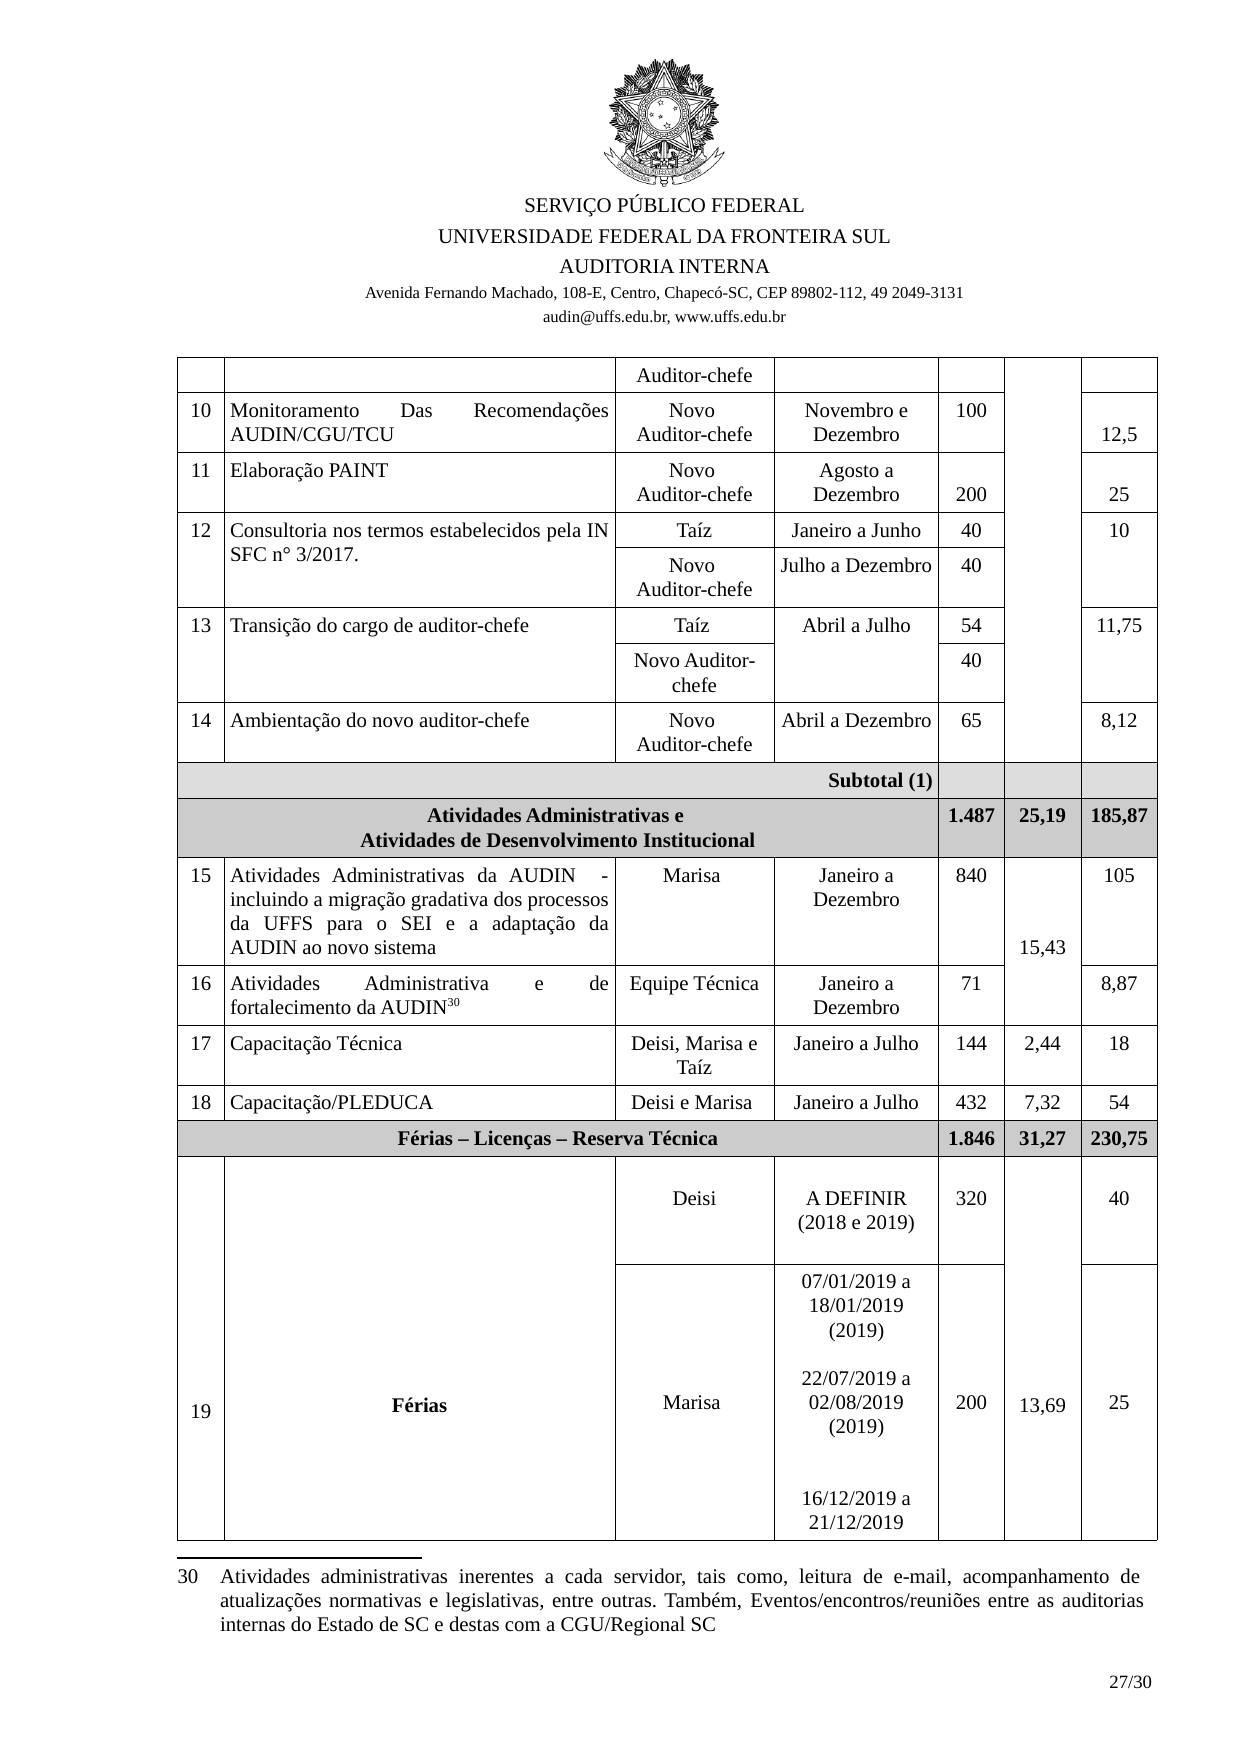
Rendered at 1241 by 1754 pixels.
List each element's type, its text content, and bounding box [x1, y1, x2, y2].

table_cell 40 [939, 644, 1004, 702]
table_cell 105 [1082, 858, 1157, 965]
table_cell Atividades Administrativas da AUDIN - incluindo a migração gradativa dos processos da UFFS para o SEI e a adaptação da AUDIN ao novo sistema [225, 858, 615, 965]
table_cell 100 [939, 393, 1004, 452]
table_cell 31,27 [1005, 1121, 1081, 1156]
table_cell Atividades Administrativa e de fortalecimento da AUDIN [225, 966, 615, 1025]
table_cell Julho a Dezembro [775, 548, 938, 607]
table_cell [775, 358, 938, 392]
table_cell 07/01/2019 a 18/01/2019 (2019) 22/07/2019 a 02/08/2019 (2019) 16/12/2019 a 21/12/2019 [775, 1265, 938, 1540]
table_cell 230,75 [1082, 1121, 1157, 1156]
table_cell 200 [939, 1265, 1004, 1540]
table_cell A DEFINIR (2018 e 2019) [775, 1157, 938, 1263]
table_cell Transição do cargo de auditor-chefe [225, 608, 615, 702]
table_cell Capacitação/PLEDUCA [225, 1086, 615, 1120]
table_cell 840 [939, 858, 1004, 965]
table_cell 185,87 [1082, 799, 1157, 857]
table_cell Janeiro a Julho [775, 1086, 938, 1120]
table_cell Janeiro a Junho [775, 513, 938, 547]
table_cell 11 [178, 453, 224, 512]
table_cell Equipe Técnica [616, 966, 774, 1025]
table_cell Ambientação do novo auditor-chefe [225, 703, 615, 762]
table_cell 65 [939, 703, 1004, 762]
table_cell 15 [178, 858, 224, 965]
table_cell 40 [939, 548, 1004, 607]
table_cell 8,87 [1082, 966, 1157, 1025]
table_cell 18 [178, 1086, 224, 1120]
table_cell 11,75 [1082, 608, 1157, 702]
table_cell Abril a Dezembro [775, 703, 938, 762]
table_cell 25,19 [1005, 799, 1081, 857]
table_cell 432 [939, 1086, 1004, 1120]
table_cell Deisi, Marisa e Taíz [616, 1026, 774, 1084]
table_cell 1.846 [939, 1121, 1004, 1156]
table_cell Novo Auditor-chefe [616, 548, 774, 607]
table_cell 40 [939, 513, 1004, 547]
table_cell 25 [1082, 1265, 1157, 1540]
table_cell Deisi e Marisa [616, 1086, 774, 1120]
table_cell Auditor-chefe [616, 358, 774, 392]
table_cell Atividades Administrativas e Atividades de Desenvolvimento Institucional [178, 799, 938, 857]
table_cell 71 [939, 966, 1004, 1025]
table_cell Novo Auditor-chefe [616, 453, 774, 512]
table_cell 12,5 [1082, 393, 1157, 452]
table_cell 25 [1082, 453, 1157, 512]
table_cell 13 [178, 608, 224, 702]
table_cell 7,32 [1005, 1086, 1081, 1120]
table_cell 200 [939, 453, 1004, 512]
table_cell Agosto a Dezembro [775, 453, 938, 512]
table_cell 10 [1082, 513, 1157, 607]
table_cell 17 [178, 1026, 224, 1084]
table_cell [1082, 763, 1157, 798]
table_cell Subtotal (1) [178, 763, 938, 798]
table_cell [939, 358, 1004, 392]
table_cell Monitoramento Das Recomendações AUDIN/CGU/TCU [225, 393, 615, 452]
table_cell 8,12 [1082, 703, 1157, 762]
table_cell 40 [1082, 1157, 1157, 1263]
table_cell 18 [1082, 1026, 1157, 1084]
table_cell Marisa [616, 1265, 774, 1540]
table_cell Férias [225, 1157, 615, 1540]
table_cell 19 [178, 1157, 224, 1540]
table_cell 320 [939, 1157, 1004, 1263]
table_cell 54 [1082, 1086, 1157, 1120]
table_cell Elaboração PAINT [225, 453, 615, 512]
table_cell Novo Auditor-chefe [616, 703, 774, 762]
table_cell 12 [178, 513, 224, 607]
table_cell 15,43 [1005, 858, 1081, 1025]
table_cell 54 [939, 608, 1004, 643]
table_cell Novo Auditor-chefe [616, 644, 774, 702]
table_cell 10 [178, 393, 224, 452]
table_cell Consultoria nos termos estabelecidos pela IN SFC n° 3/2017. [225, 513, 615, 607]
table_cell Capacitação Técnica [225, 1026, 615, 1084]
table_cell Deisi [616, 1157, 774, 1263]
table_cell 14 [178, 703, 224, 762]
table_cell 16 [178, 966, 224, 1025]
table_cell Janeiro a Dezembro [775, 858, 938, 965]
table_cell Janeiro a Dezembro [775, 966, 938, 1025]
table_cell [939, 763, 1004, 798]
table_cell Férias – Licenças – Reserva Técnica [178, 1121, 938, 1156]
table_cell Taíz [616, 608, 774, 643]
table_cell 13,69 [1005, 1157, 1081, 1540]
table_cell Taíz [616, 513, 774, 547]
table_cell 144 [939, 1026, 1004, 1084]
table_cell 1.487 [939, 799, 1004, 857]
table_cell Janeiro a Julho [775, 1026, 938, 1084]
table_cell [1005, 763, 1081, 798]
table_cell Novo Auditor-chefe [616, 393, 774, 452]
table_cell 2,44 [1005, 1026, 1081, 1084]
table_cell Marisa [616, 858, 774, 965]
table_cell Abril a Julho [775, 608, 938, 702]
table_cell Novembro e Dezembro [775, 393, 938, 452]
